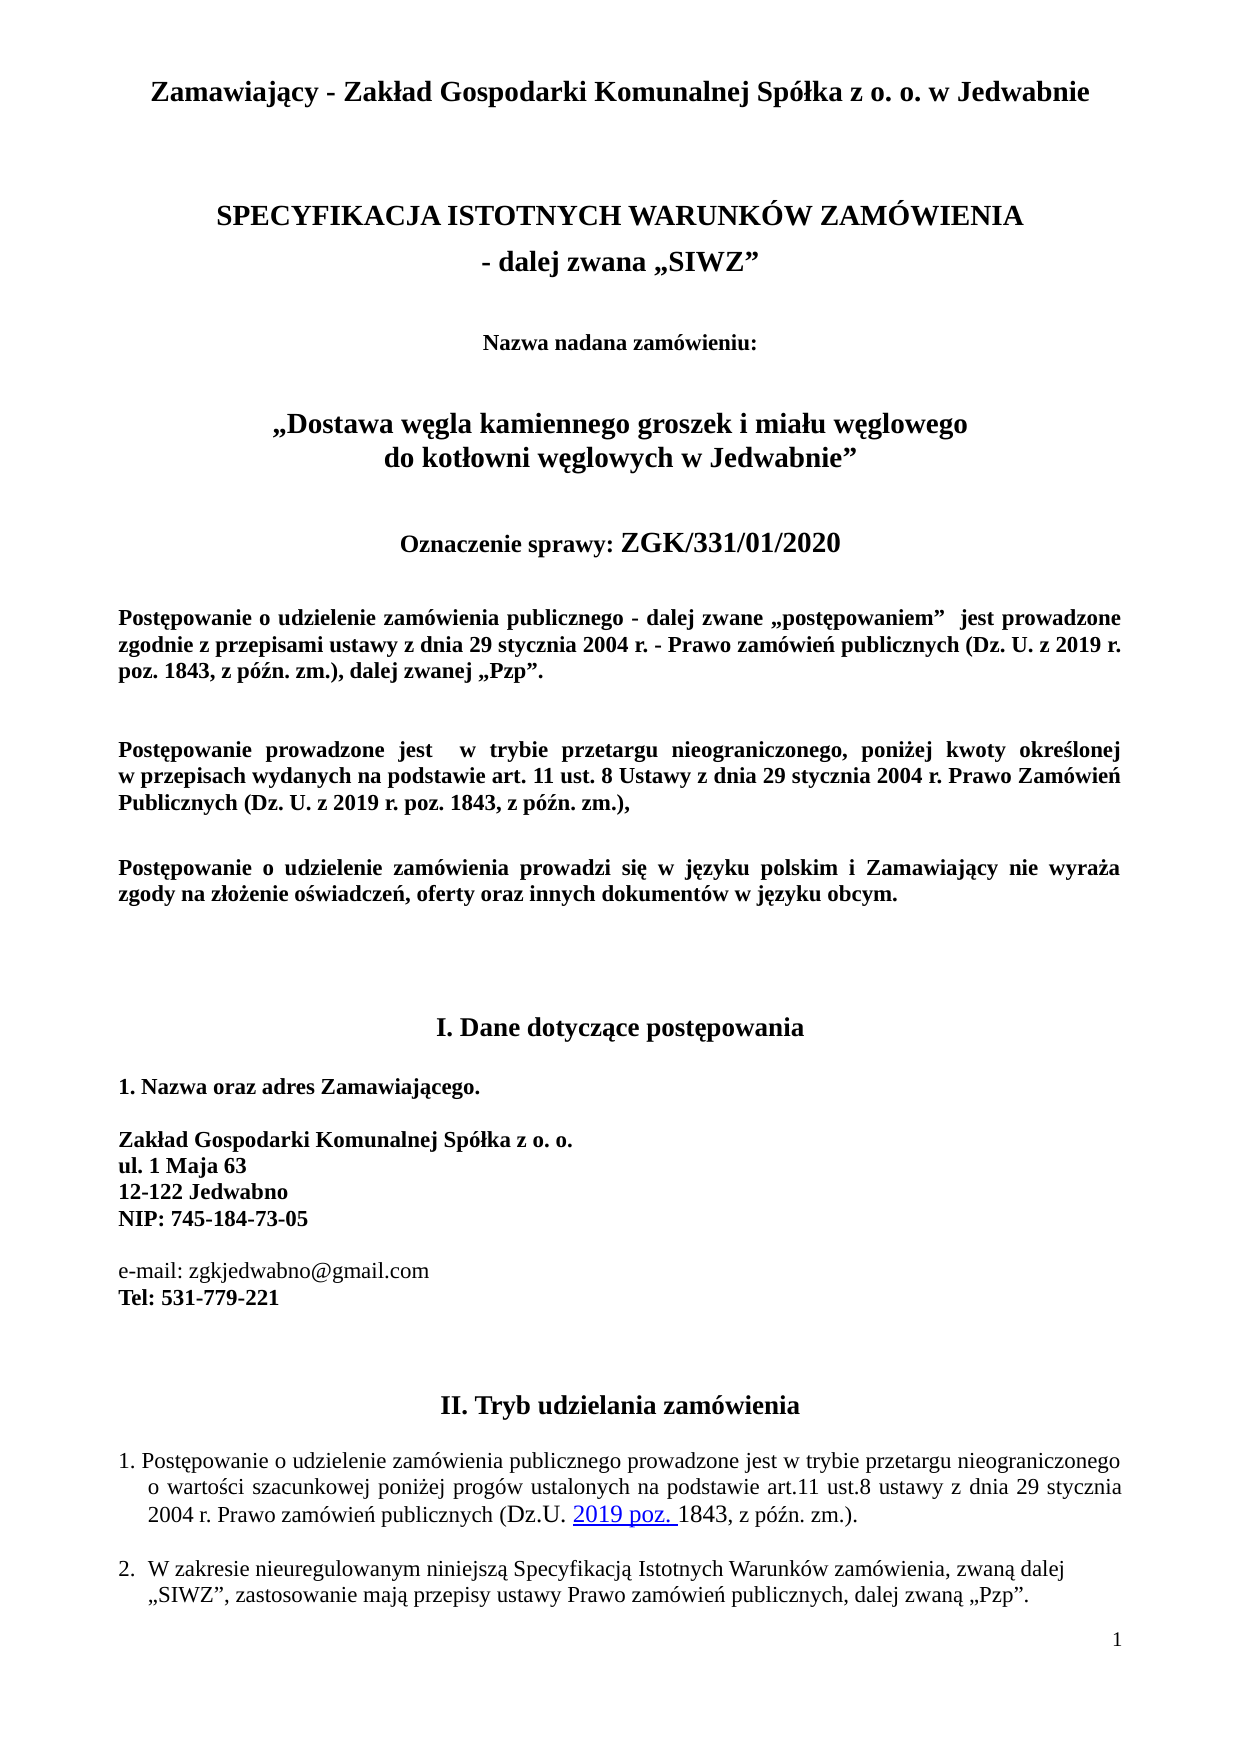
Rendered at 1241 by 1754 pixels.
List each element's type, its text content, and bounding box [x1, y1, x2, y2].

text I. Dane dotyczące postępowania [118, 1011, 1122, 1042]
list W zakresie nieuregulowanym niniejszą Specyfikacją Istotnych Warunków zamówienia, zwaną dalej „SIWZ”, zastosowanie mają przepisy ustawy Prawo zamówień publicznych, dalej zwaną „Pzp”. [118, 1554, 1122, 1607]
text SPECYFIKACJA ISTOTNYCH WARUNKÓW ZAMÓWIENIA [118, 198, 1122, 231]
text 1. Nazwa oraz adres Zamawiającego. [118, 1073, 1122, 1099]
text NIP: 745-184-73-05 [118, 1205, 1122, 1231]
text - dalej zwana „SIWZ” [118, 244, 1122, 277]
text ul. 1 Maja 63 [118, 1152, 1122, 1178]
text e-mail: zgkjedwabno@gmail.com [118, 1257, 1122, 1284]
text Tel: 531-779-221 [118, 1284, 1122, 1310]
text Zamawiający - Zakład Gospodarki Komunalnej Spółka z o. o. w Jedwabnie [118, 74, 1122, 107]
text 12-122 Jedwabno [118, 1178, 1122, 1205]
text Oznaczenie sprawy: ZGK/331/01/2020 [118, 525, 1122, 558]
text 1. Postępowanie o udzielenie zamówienia publicznego prowadzone jest w trybie przetargu nieograniczonego o wartości szacunkowej poniżej progów ustalonych na podstawie art.11 ust.8 ustawy z dnia 29 stycznia 2004 r. Prawo zamówień publicznych (Dz.U. 2019 poz. 1843, z późn. zm.). [118, 1447, 1122, 1528]
text „Dostawa węgla kamiennego groszek i miału węglowego do kotłowni węglowych w Jedwabnie” [118, 406, 1122, 473]
text Nazwa nadana zamówieniu: [118, 328, 1122, 355]
text Postępowanie prowadzone jest w trybie przetargu nieograniczonego, poniżej kwoty określonej w przepisach wydanych na podstawie art. 11 ust. 8 Ustawy z dnia 29 stycznia 2004 r. Prawo Zamówień Publicznych (Dz. U. z 2019 r. poz. 1843, z późn. zm.), [118, 736, 1122, 815]
text II. Tryb udzielania zamówienia [118, 1389, 1122, 1420]
text Postępowanie o udzielenie zamówienia prowadzi się w języku polskim i Zamawiający nie wyraża zgody na złożenie oświadczeń, oferty oraz innych dokumentów w języku obcym. [118, 854, 1122, 907]
text Postępowanie o udzielenie zamówienia publicznego - dalej zwane „postępowaniem” jest prowadzone zgodnie z przepisami ustawy z dnia 29 stycznia 2004 r. - Prawo zamówień publicznych (Dz. U. z 2019 r. poz. 1843, z późn. zm.), dalej zwanej „Pzp”. [118, 604, 1122, 683]
text Zakład Gospodarki Komunalnej Spółka z o. o. [118, 1126, 1122, 1152]
